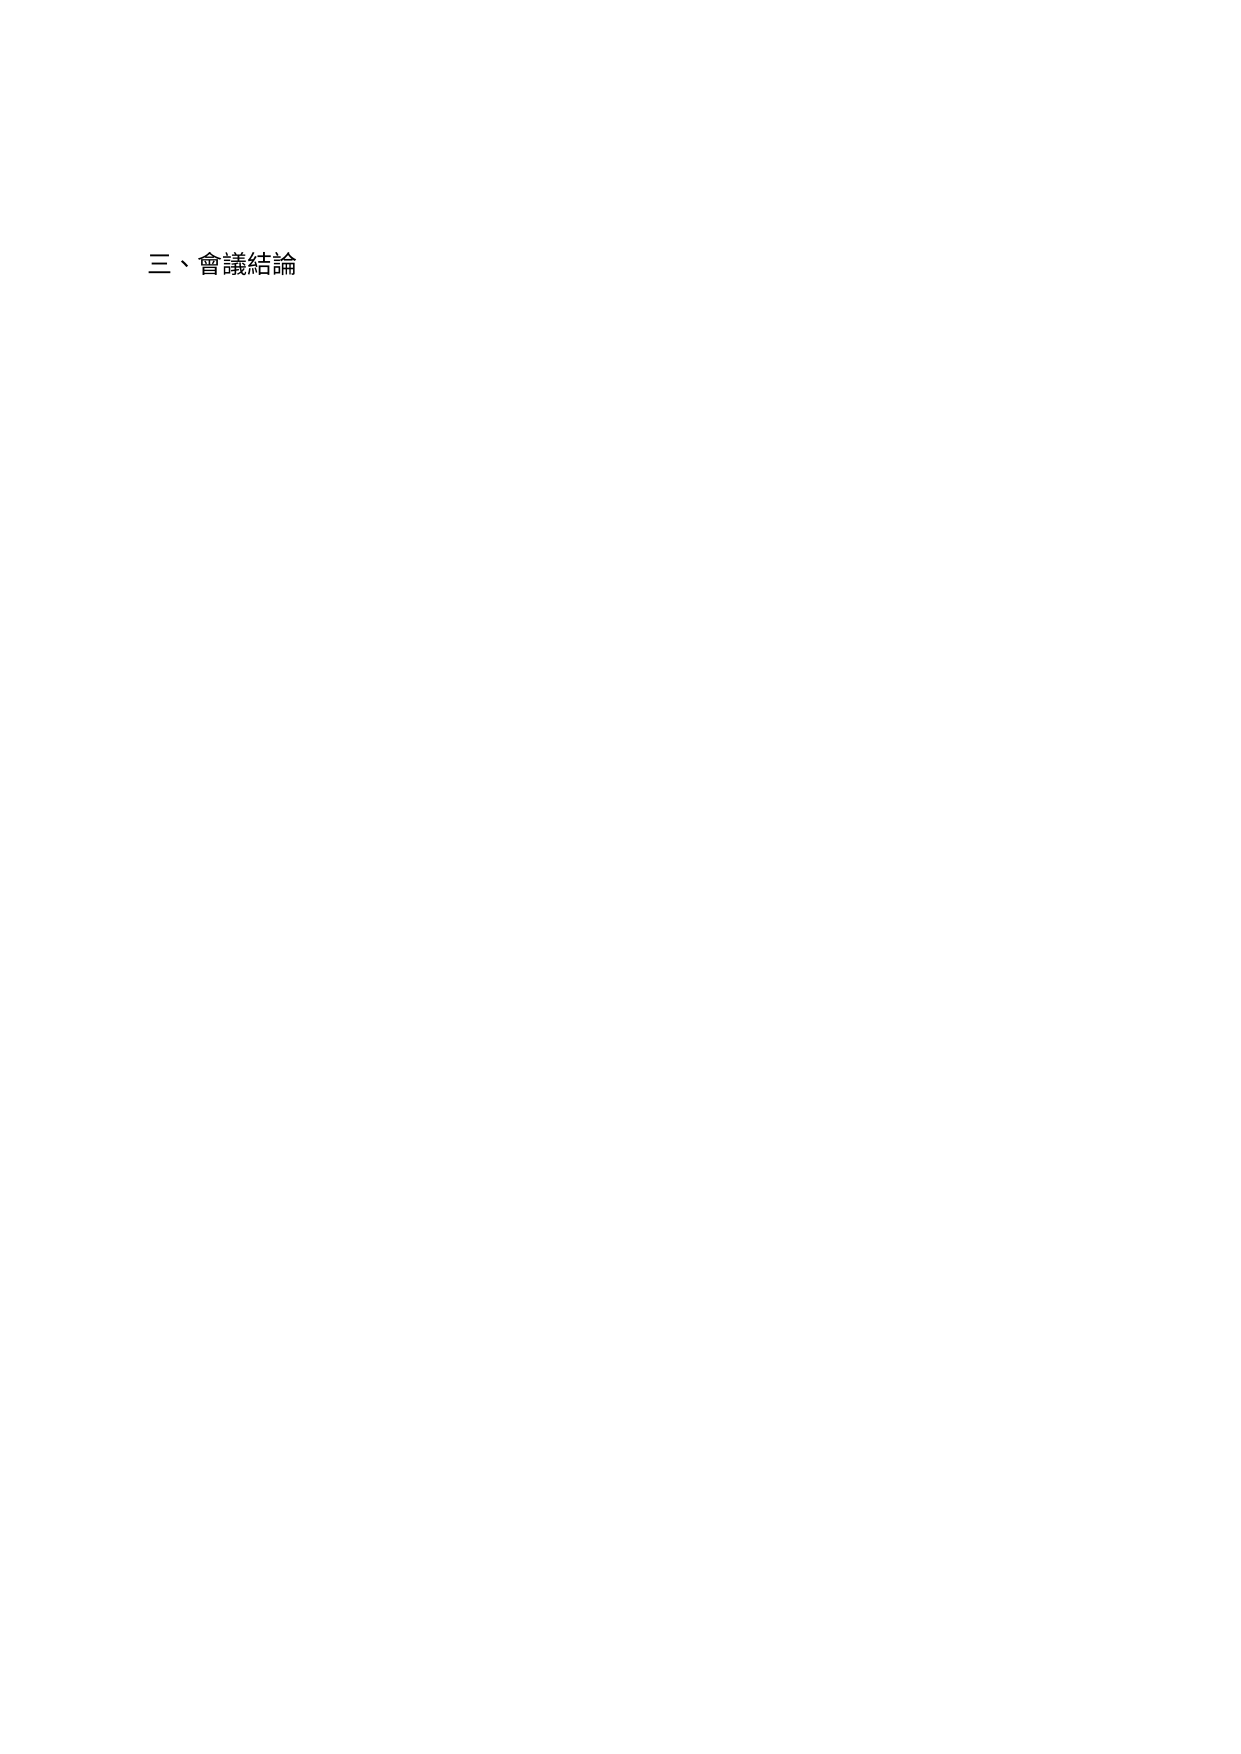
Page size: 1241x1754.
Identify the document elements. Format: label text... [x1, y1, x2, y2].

text 三、會議結論 [148, 221, 1092, 283]
